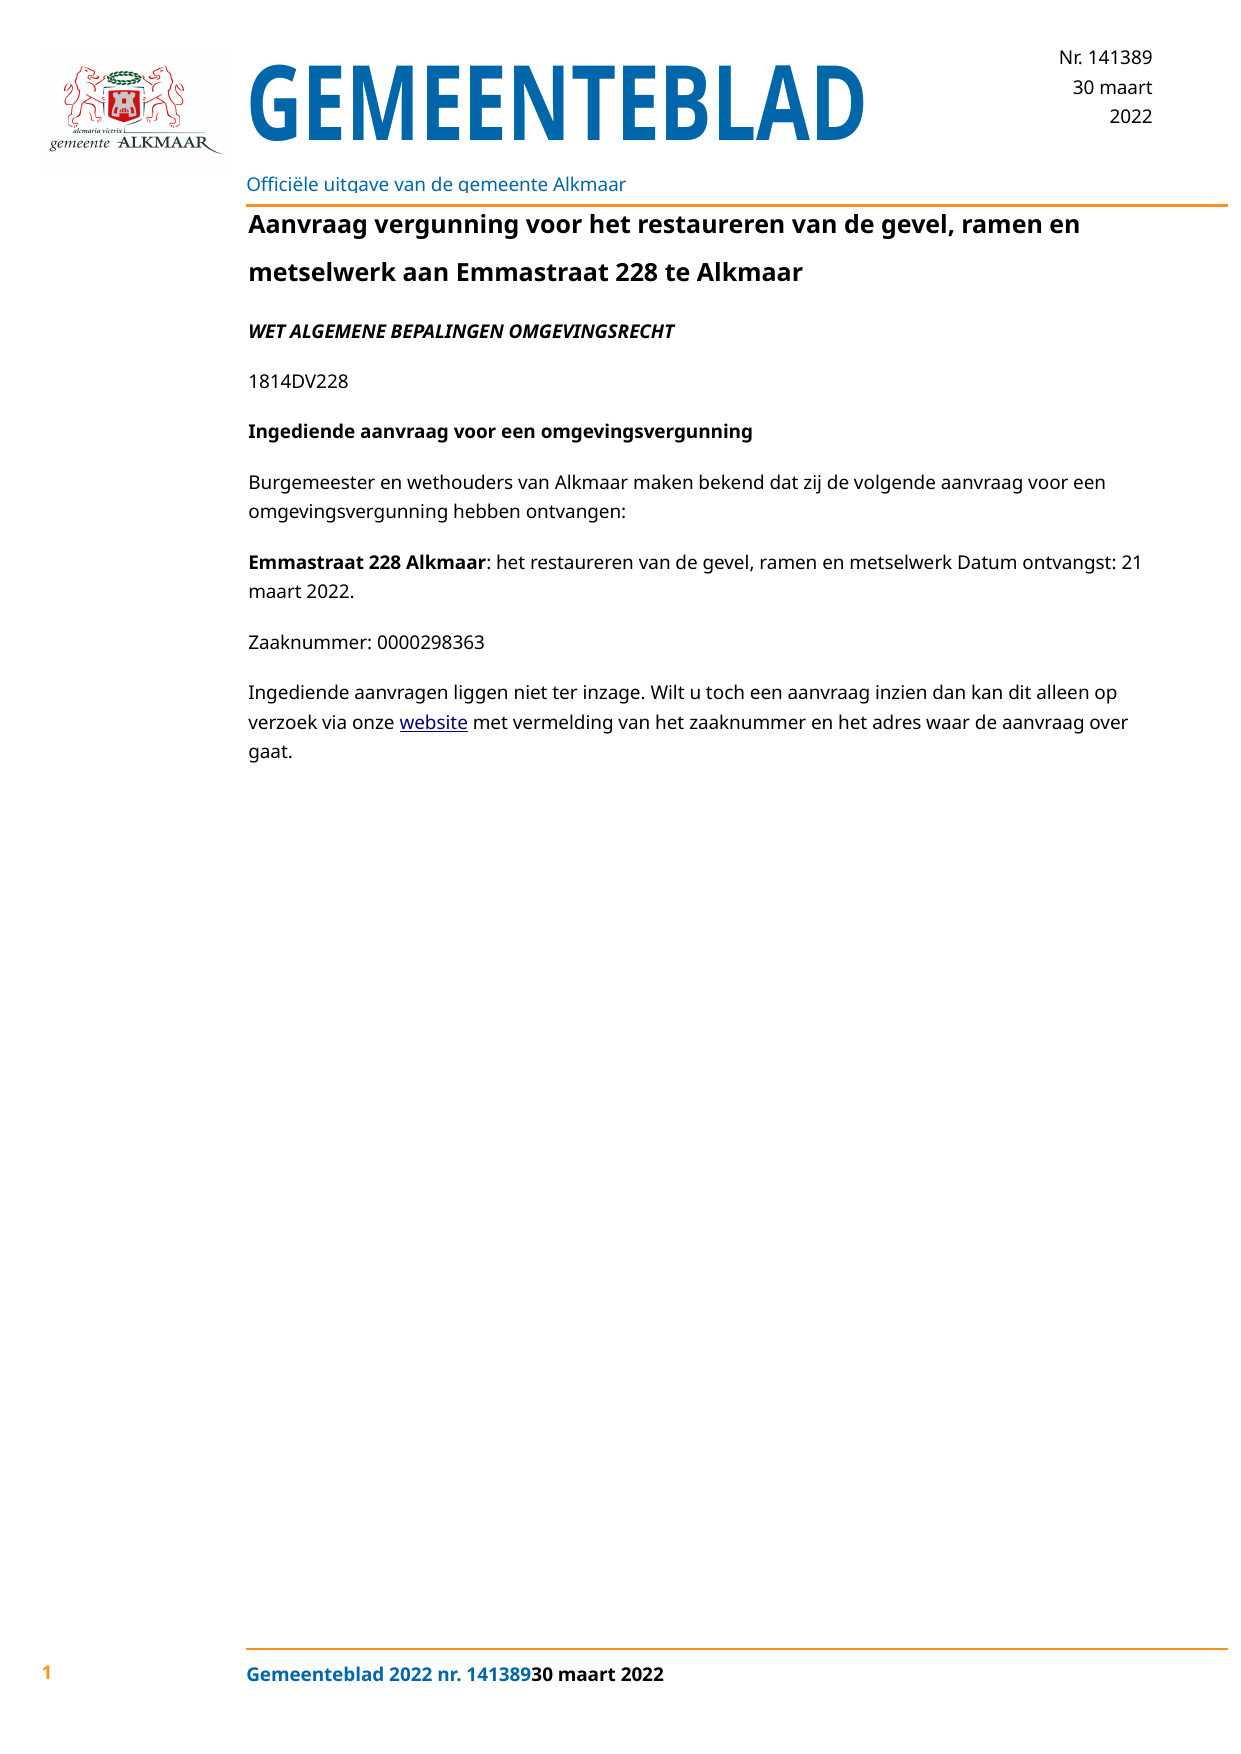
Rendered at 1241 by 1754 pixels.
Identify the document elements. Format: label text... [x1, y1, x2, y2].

text Zaaknummer: 0000298363 [248, 629, 1152, 655]
text Aanvraag vergunning voor het restaureren van de gevel, ramen en metselwerk aan Emmastraat 228 te Alkmaar [248, 207, 1152, 288]
text 1814DV228 [248, 368, 1152, 394]
text WET ALGEMENE BEPALINGEN OMGEVINGSRECHT [248, 318, 1152, 344]
picture [41, 47, 231, 172]
text Burgemeester en wethouders van Alkmaar maken bekend dat zij de volgende aanvraag voor een omgevingsvergunning hebben ontvangen: [248, 469, 1152, 524]
text Ingediende aanvragen liggen niet ter inzage. Wilt u toch een aanvraag inzien dan kan dit alleen op verzoek via onze website met vermelding van het zaaknummer en het adres waar de aanvraag over gaat. [248, 679, 1152, 764]
text Emmastraat 228 Alkmaar: het restaureren van de gevel, ramen en metselwerk Datum ontvangst: 21 maart 2022. [248, 549, 1152, 604]
text Ingediende aanvraag voor een omgevingsvergunning [248, 419, 1152, 444]
